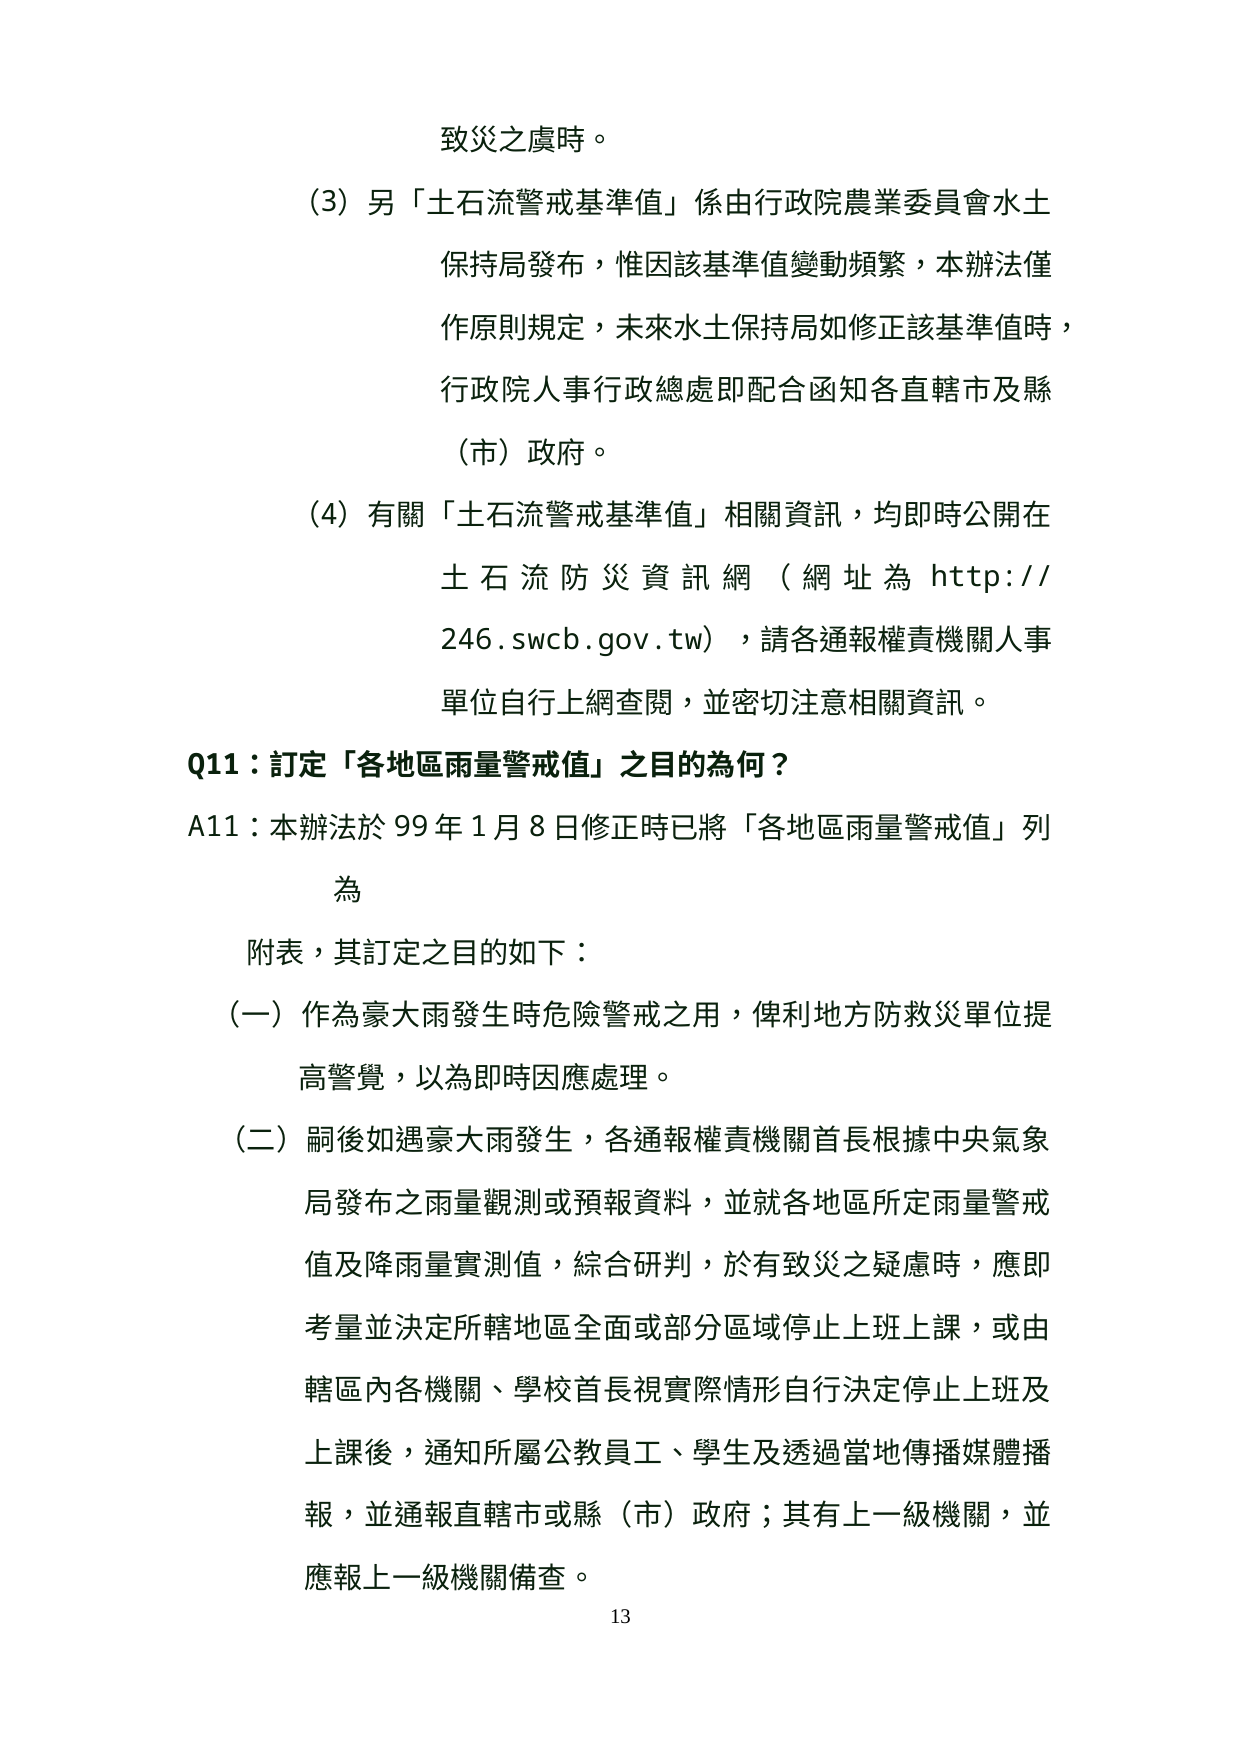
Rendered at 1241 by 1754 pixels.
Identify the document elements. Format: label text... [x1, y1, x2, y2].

list 另「土石流警戒基準值」係由行政院農業委員會水土保持局發布，惟因該基準值變動頻繁，本辦法僅作原則規定，未來水土保持局如修正該基準值時，行政院人事行政總處即配合函知各直轄市及縣（市）政府。 [291, 159, 1053, 471]
list 致災之虞時。 [291, 96, 1053, 159]
text （一）作為豪大雨發生時危險警戒之用，俾利地方防救災單位提高警覺，以為即時因應處理。 [211, 971, 1053, 1096]
text （二）嗣後如遇豪大雨發生，各通報權責機關首長根據中央氣象局發布之雨量觀測或預報資料，並就各地區所定雨量警戒值及降雨量實測值，綜合研判，於有致災之疑慮時，應即考量並決定所轄地區全面或部分區域停止上班上課，或由轄區內各機關、學校首長視實際情形自行決定停止上班及上課後，通知所屬公教員工、學生及透過當地傳播媒體播報，並通報直轄市或縣（市）政府；其有上一級機關，並應報上一級機關備查。 [217, 1096, 1053, 1596]
text A11：本辦法於99年1月8日修正時已將「各地區雨量警戒值」列為 [187, 784, 1053, 909]
text Q11：訂定「各地區雨量警戒值」之目的為何？ [187, 721, 1053, 784]
text 附表，其訂定之目的如下： [246, 909, 1053, 971]
list 有關「土石流警戒基準值」相關資訊，均即時公開在土石流防災資訊網（網址為http://246.swcb.gov.tw），請各通報權責機關人事單位自行上網查閱，並密切注意相關資訊。 [291, 471, 1053, 721]
